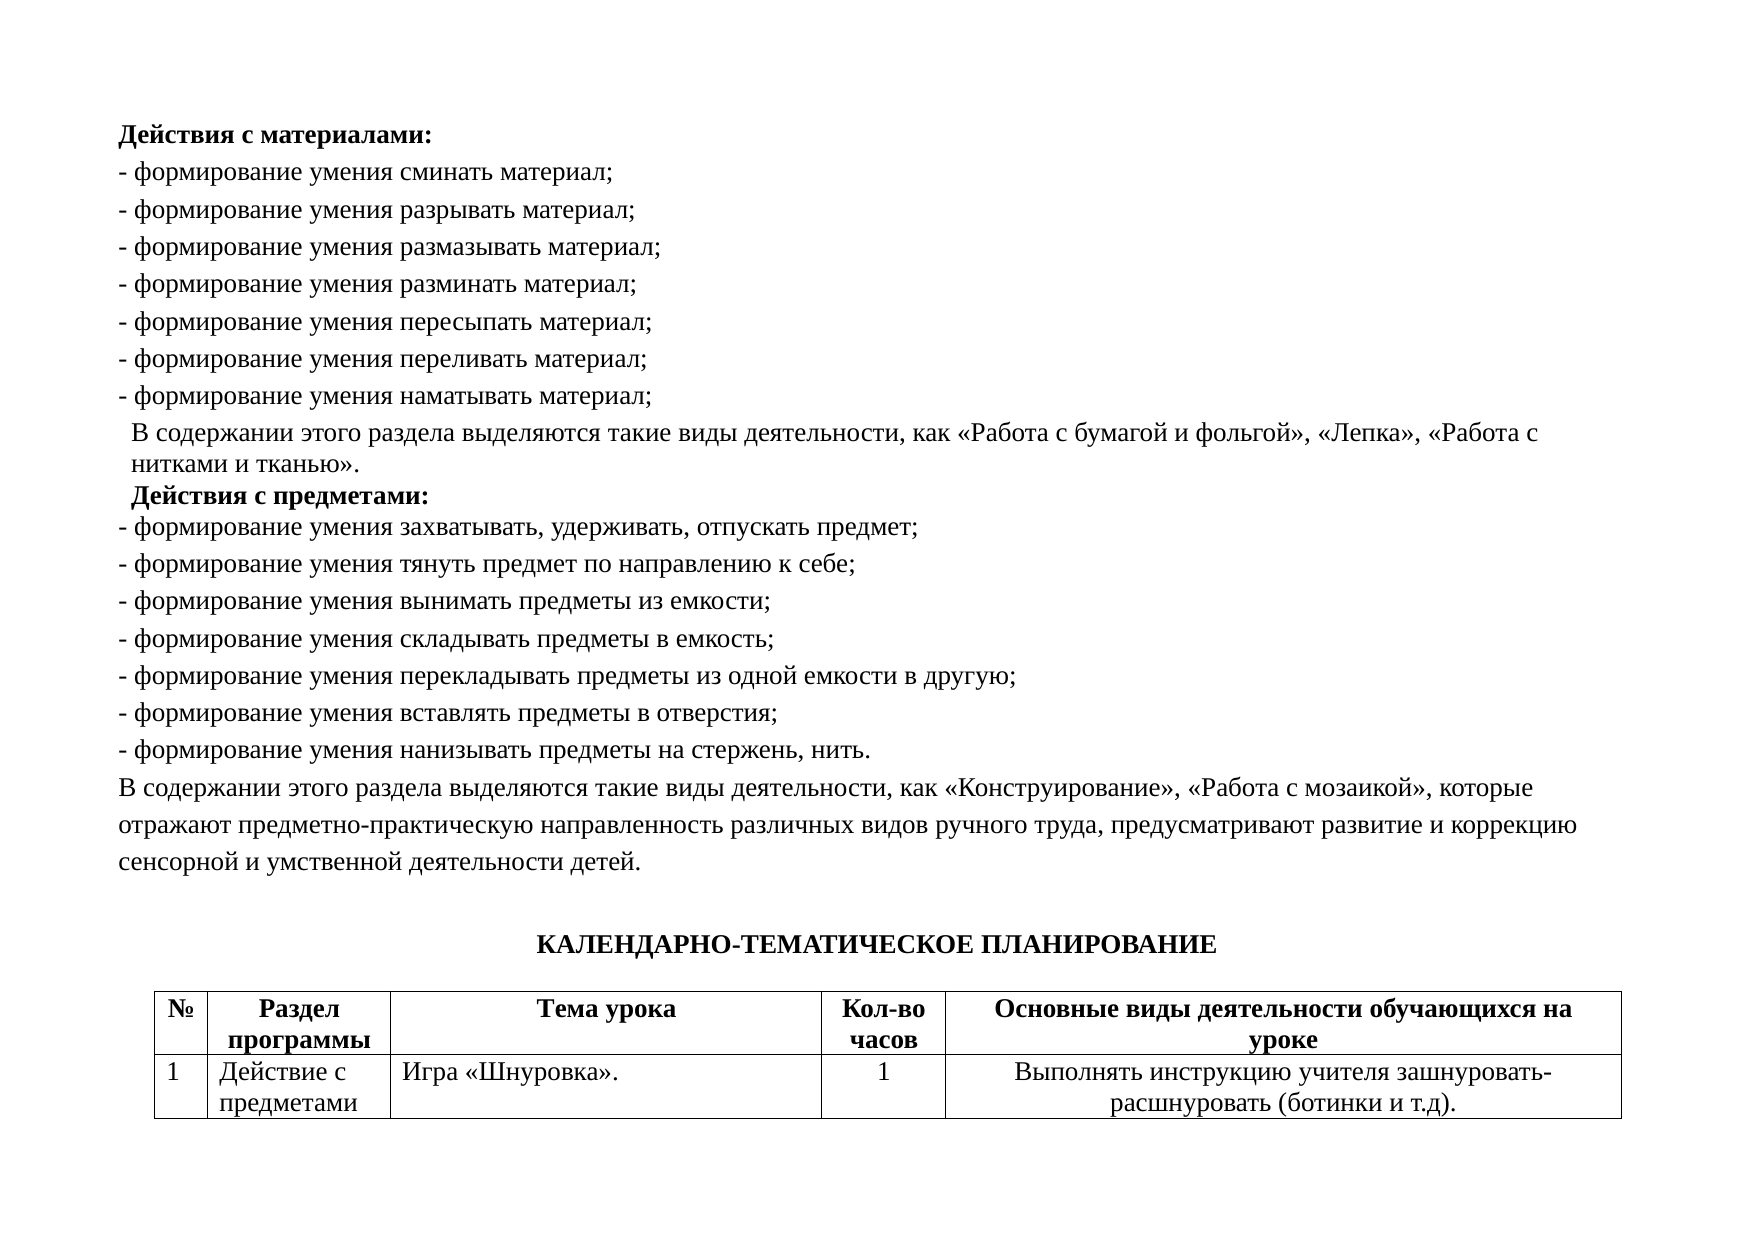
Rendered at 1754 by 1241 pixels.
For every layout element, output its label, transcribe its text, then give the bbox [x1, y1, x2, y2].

list - формирование умения вставлять предметы в отверстия; [118, 696, 1636, 727]
list - формирование умения разминать материал; [118, 267, 1636, 298]
list - формирование умения переливать материал; [118, 342, 1636, 373]
list - формирование умения складывать предметы в емкость; [118, 622, 1636, 653]
text В содержании этого раздела выделяются такие виды деятельности, как «Работа с бумагой и фольгой», «Лепка», «Работа с нитками и тканью». [131, 416, 1602, 479]
list - формирование умения размазывать материал; [118, 230, 1636, 261]
list - формирование умения захватывать, удерживать, отпускать предмет; [118, 510, 1636, 541]
table_cell Действие с предметами [208, 1055, 390, 1117]
table_cell Выполнять инструкцию учителя зашнуровать-расшнуровать (ботинки и т.д). [946, 1055, 1621, 1117]
text Действия с материалами: [118, 118, 1636, 149]
table_header Раздел программы [208, 992, 390, 1054]
table_header Кол-во часов [822, 992, 945, 1054]
table_header Тема урока [391, 992, 821, 1054]
table_header № [155, 992, 207, 1054]
list - формирование умения перекладывать предметы из одной емкости в другую; [118, 659, 1636, 690]
list - формирование умения нанизывать предметы на стержень, нить. [118, 734, 1636, 765]
table_cell 1 [822, 1055, 945, 1117]
list - формирование умения вынимать предметы из емкости; [118, 584, 1636, 616]
list - формирование умения тянуть предмет по направлению к себе; [118, 547, 1636, 578]
table_cell 1 [155, 1055, 207, 1117]
table_header Основные виды деятельности обучающихся на уроке [946, 992, 1621, 1054]
text В содержании этого раздела выделяются такие виды деятельности, как «Конструирование», «Работа с мозаикой», которые отражают предметно-практическую направленность различных видов ручного труда, предусматривают развитие и коррекцию сенсорной и умственной деятельности детей. [118, 771, 1636, 877]
list - формирование умения пересыпать материал; [118, 304, 1636, 336]
list - формирование умения наматывать материал; [118, 379, 1636, 410]
list - формирование умения сминать материал; [118, 155, 1636, 187]
table_cell Игра «Шнуровка». [391, 1055, 821, 1117]
text КАЛЕНДАРНО-ТЕМАТИЧЕСКОЕ ПЛАНИРОВАНИЕ [118, 928, 1636, 960]
text Действия с предметами: [131, 479, 1602, 510]
list - формирование умения разрывать материал; [118, 193, 1636, 224]
